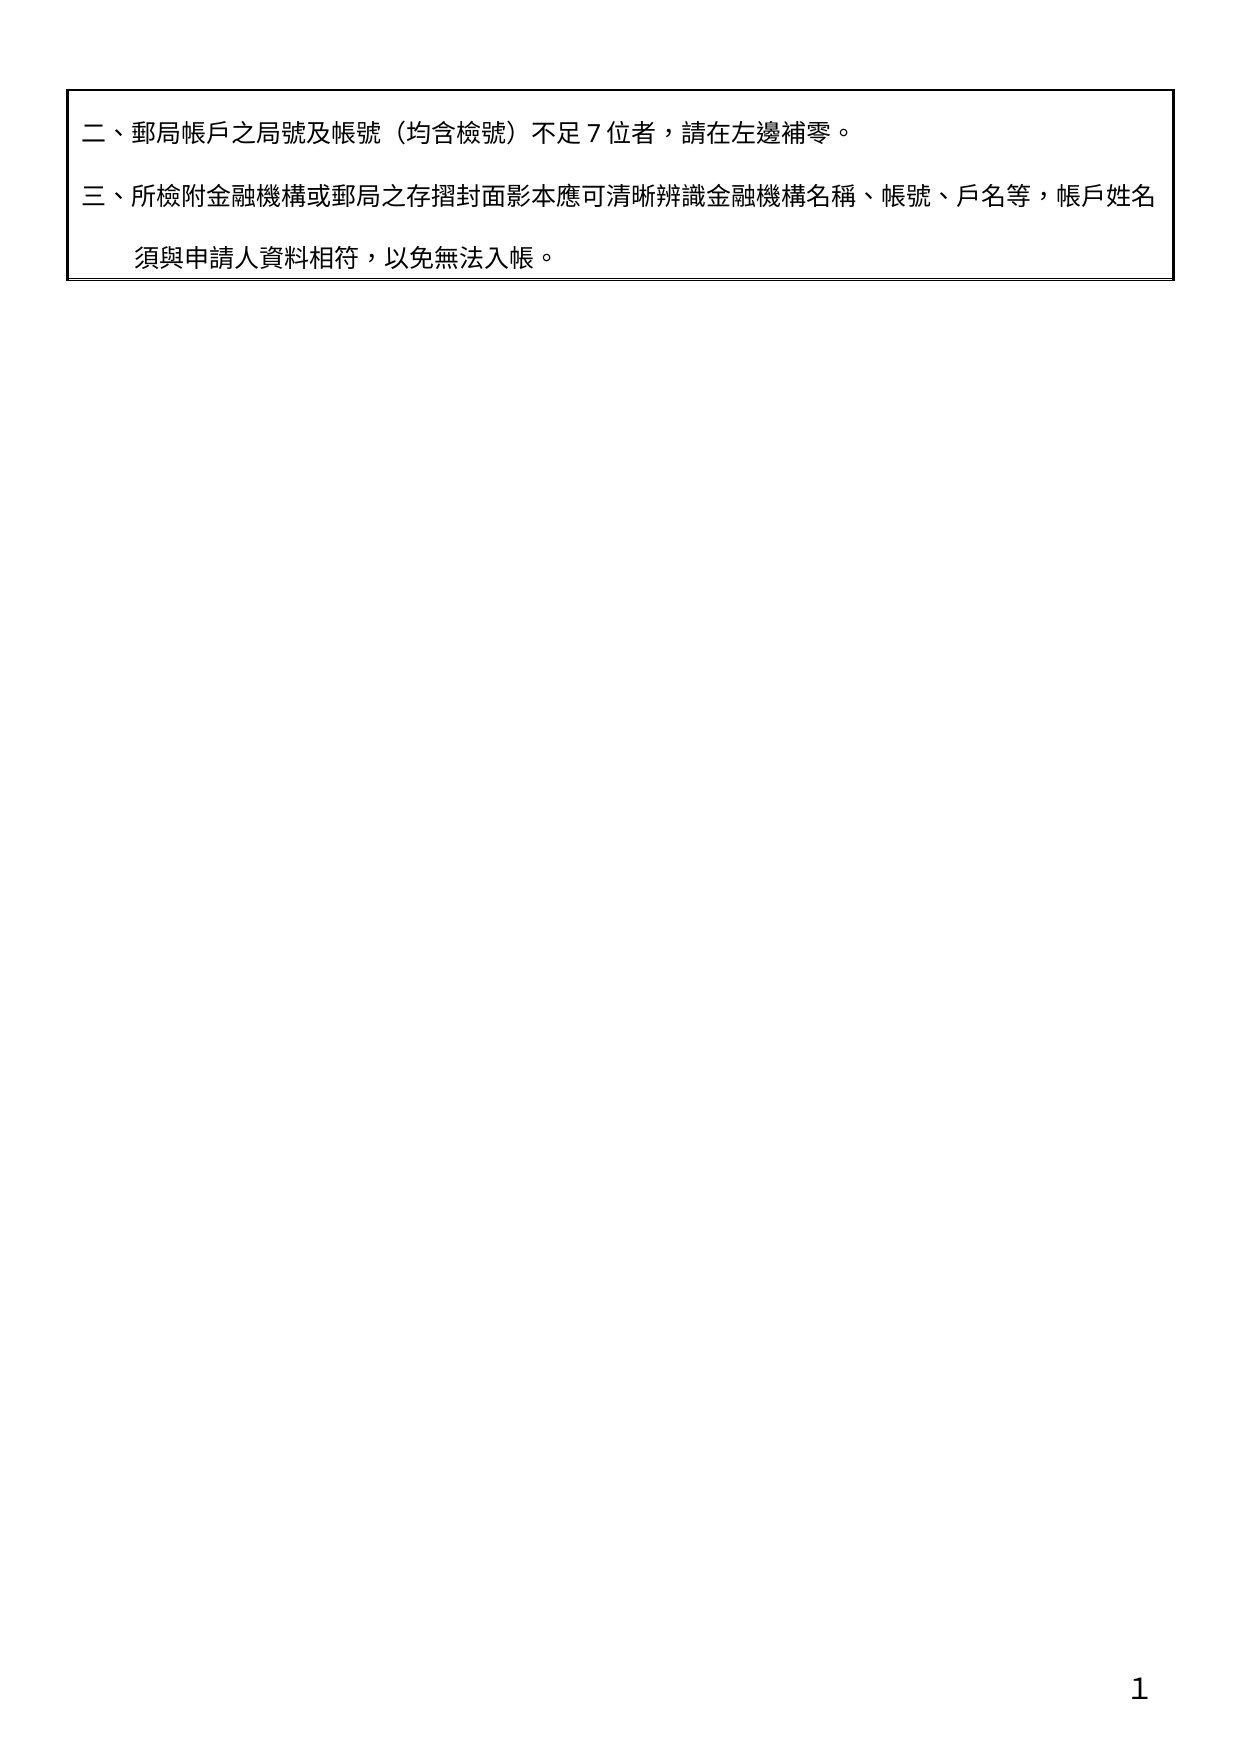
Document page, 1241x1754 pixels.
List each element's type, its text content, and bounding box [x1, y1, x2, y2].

table_cell 二、郵局帳戶之局號及帳號（均含檢號）不足7位者，請在左邊補零。 三、所檢附金融機構或郵局之存摺封面影本應可清晰辨識金融機構名稱、帳號、戶名等，帳戶姓名須與申請人資料相符，以免無法入帳。 [69, 91, 1172, 278]
